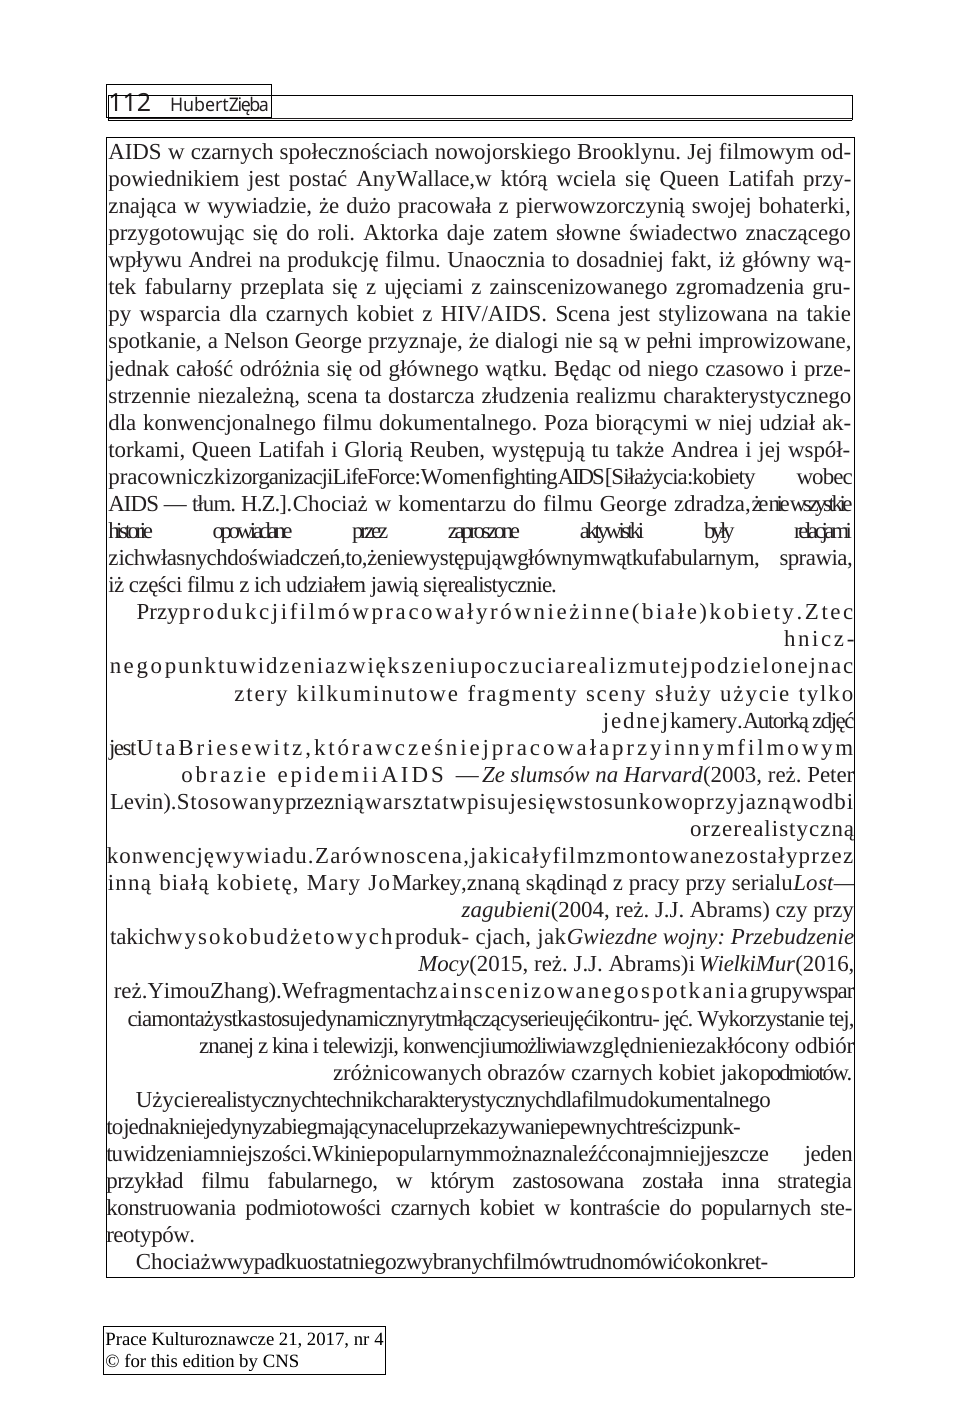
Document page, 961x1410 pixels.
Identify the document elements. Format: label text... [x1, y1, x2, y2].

text [108, 85, 271, 95]
text 112 HubertZięba [109, 96, 271, 117]
text Chociażwwypadkuostatniegozwybranychfilmówtrudnomówićokonkret- nychtechnikachcharakterystycznychdlaformydokumentalnej,wybórHej,skar-biepodyktowany był chęcią podjęcia próby opisu innej strategiiprzedstawicielek czarnejkobiecejmniejszościwobrębiekinawiększościowego.Wspomnianyfilm zostałwyreżyserowanyprzezLeeDanielsa,leczjestadaptacjąpoematuPush [107, 1248, 852, 1277]
text © for this edition by CNS [105, 1350, 385, 1372]
text Użycierealistycznychtechnikcharakterystycznychdlafilmudokumentalnego tojednakniejedynyzabiegmającynaceluprzekazywaniepewnychtreścizpunk- tuwidzeniamniejszości.Wkiniepopularnymmożnaznaleźćconajmniejjeszcze jeden przykład filmu fabularnego, w którym zastosowana została inna strategia konstruowania podmiotowości czarnych kobiet w kontraście do popularnych ste- reotypów. [107, 1086, 852, 1248]
text Przyprodukcjifilmówpracowałyrównieżinne(białe)kobiety.Ztechnicz- negopunktuwidzeniazwiększeniupoczuciarealizmutejpodzielonejnacztery kilkuminutowe fragmenty sceny służy użycie tylko jednejkamery.Autorką zdjęć jestUtaBriesewitz,którawcześniejpracowałaprzyinnymfilmowymobrazie epidemiiAIDS —Ze slumsów na Harvard(2003, reż. Peter Levin).Stosowanyprzezniąwarsztatwpisujesięwstosunkowoprzyjaznąwodbiorzerealistyczną konwencjęwywiadu.Zarównoscena,jakicałyfilmzmontowanezostałyprzez inną białą kobietę, Mary JoMarkey,znaną skądinąd z pracy przy serialuLost—zagubieni(2004, reż. J.J. Abrams) czy przy takichwysokobudżetowychproduk- cjach, jakGwiezdne wojny: Przebudzenie Mocy(2015, reż. J.J. Abrams)iWielkiMur(2016, reż.YimouZhang).Wefragmentachzainscenizowanegospotkaniagrupywsparciamontażystkastosujedynamicznyrytmłączącyserieujęćikontru- jęć. Wykorzystanie tej, znanej z kina i telewizji, konwencjiumożliwiawzględnieniezakłócony odbiór zróżnicowanych obrazów czarnych kobiet jakopodmiotów. [107, 598, 854, 1085]
text AIDS w czarnych społecznościach nowojorskiego Brooklynu. Jej filmowym od- powiednikiem jest postać AnyWallace,w którą wciela się Queen Latifah przy- znająca w wywiadzie, że dużo pracowała z pierwowzorczynią swojej bohaterki, przygotowując się do roli. Aktorka daje zatem słowne świadectwo znaczącego wpływu Andrei na produkcję filmu. Unaocznia to dosadniej fakt, iż główny wą- tek fabularny przeplata się z ujęciami z zainscenizowanego zgromadzenia gru- py wsparcia dla czarnych kobiet z HIV/AIDS. Scena jest stylizowana na takie spotkanie, a Nelson George przyznaje, że dialogi nie są w pełni improwizowane, jednak całość odróżnia się od głównego wątku. Będąc od niego czasowo i prze- strzennie niezależną, scena ta dostarcza złudzenia realizmu charakterystycznego dla konwencjonalnego filmu dokumentalnego. Poza biorącymi w niej udział ak- torkami, Queen Latifah i Glorią Reuben, występują tu także Andrea i jej współ- pracowniczkizorganizacjiLifeForce:WomenfightingAIDS[Siłażycia:kobiety wobec AIDS — tłum. H.Z.].Chociaż w komentarzu do filmu George zdradza,że nie wszystkie historie opowiadane przez zaproszone aktywistki były relacjami zichwłasnychdoświadczeń,to,żeniewystępująwgłównymwątkufabularnym, sprawia, iż części filmu z ich udziałem jawią sięrealistycznie. [108, 138, 852, 598]
text Prace Kulturoznawcze 21, 2017, nr 4 [105, 1327, 385, 1349]
